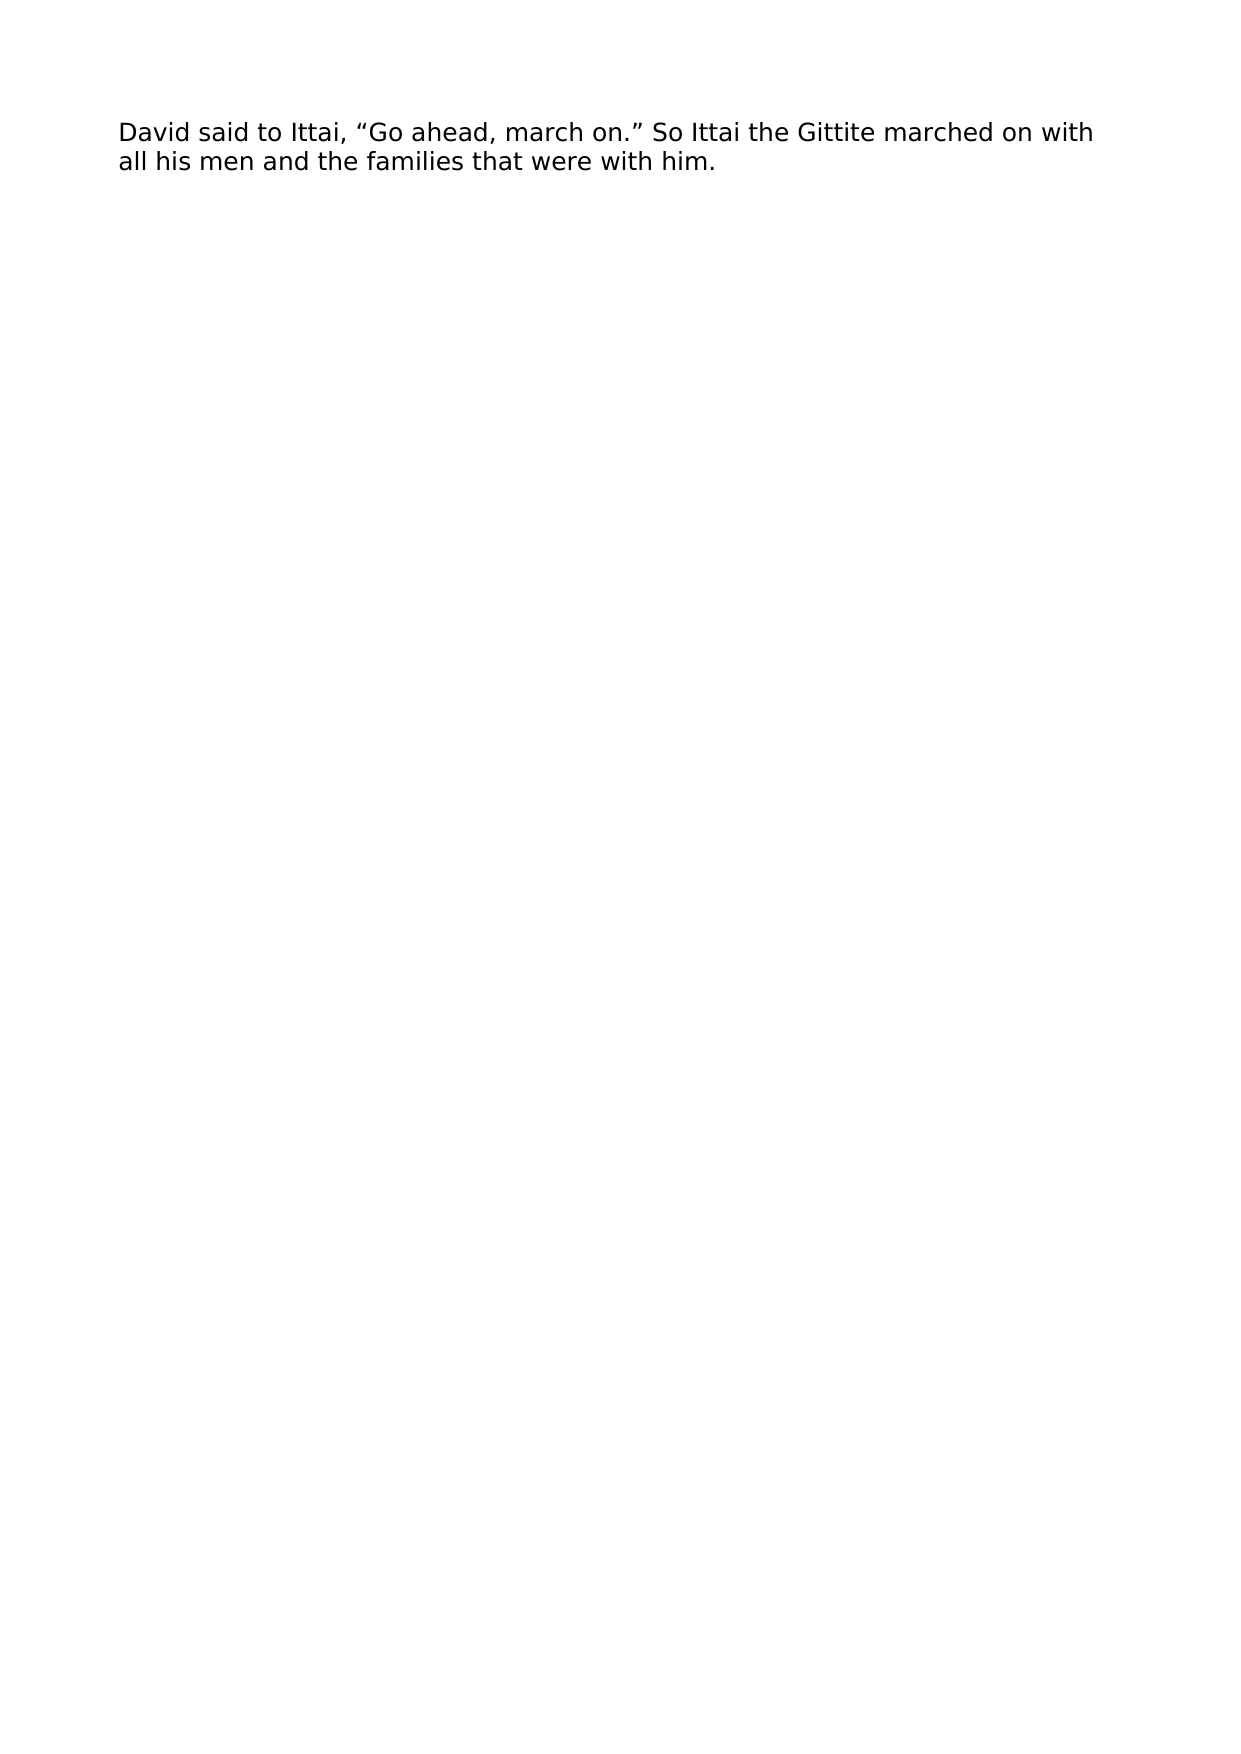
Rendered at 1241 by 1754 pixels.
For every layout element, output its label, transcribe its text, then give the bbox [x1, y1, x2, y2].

text David said to Ittai, “Go ahead, march on.” So Ittai the Gittite marched on with all his men and the families that were with him. [118, 118, 1122, 176]
